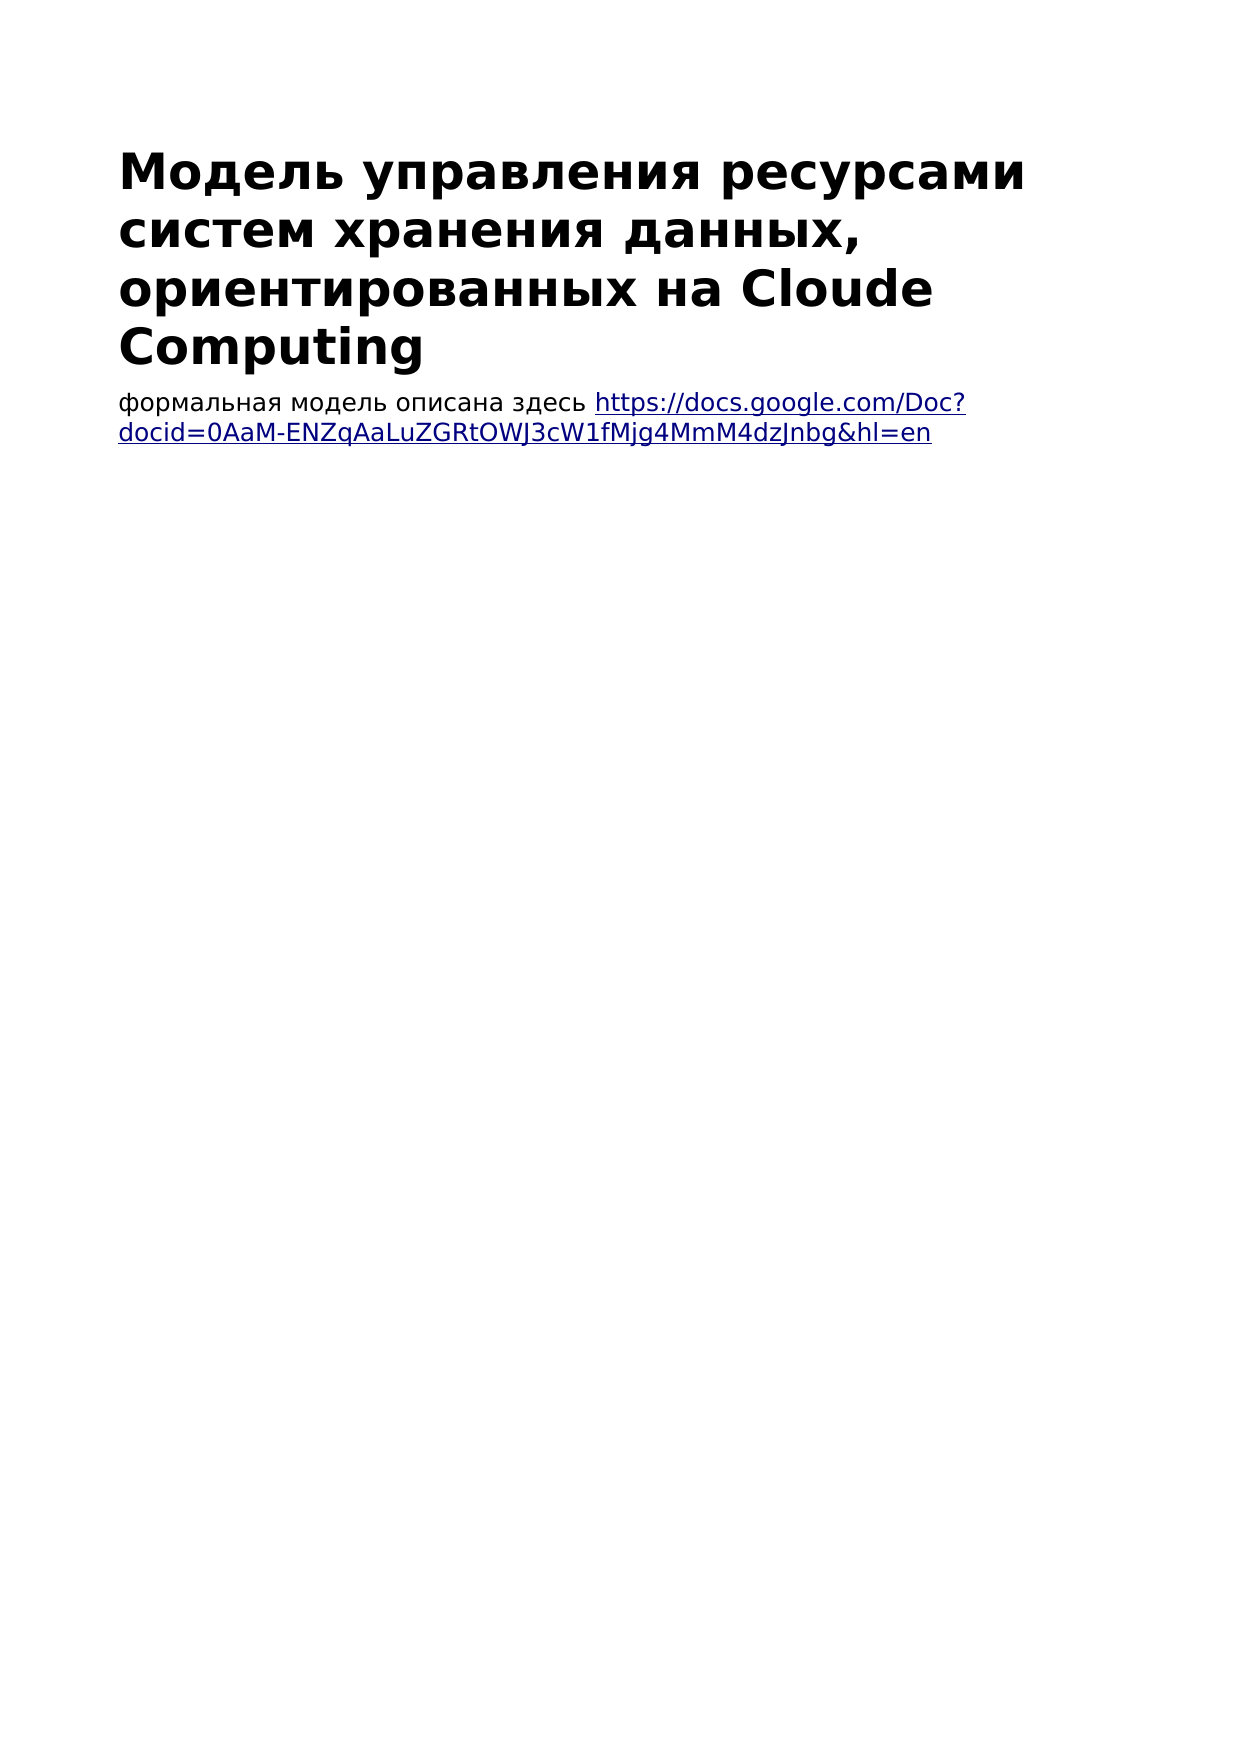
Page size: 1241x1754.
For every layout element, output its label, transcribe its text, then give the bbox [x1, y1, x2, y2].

text формальная модель описана здесь https://docs.google.com/Doc?docid=0AaM-ENZqAaLuZGRtOWJ3cW1fMjg4MmM4dzJnbg&hl=en [118, 388, 1122, 447]
subtitle Модель управления ресурсами систем хранения данных, ориентированных на Cloude Computing [118, 143, 1122, 376]
